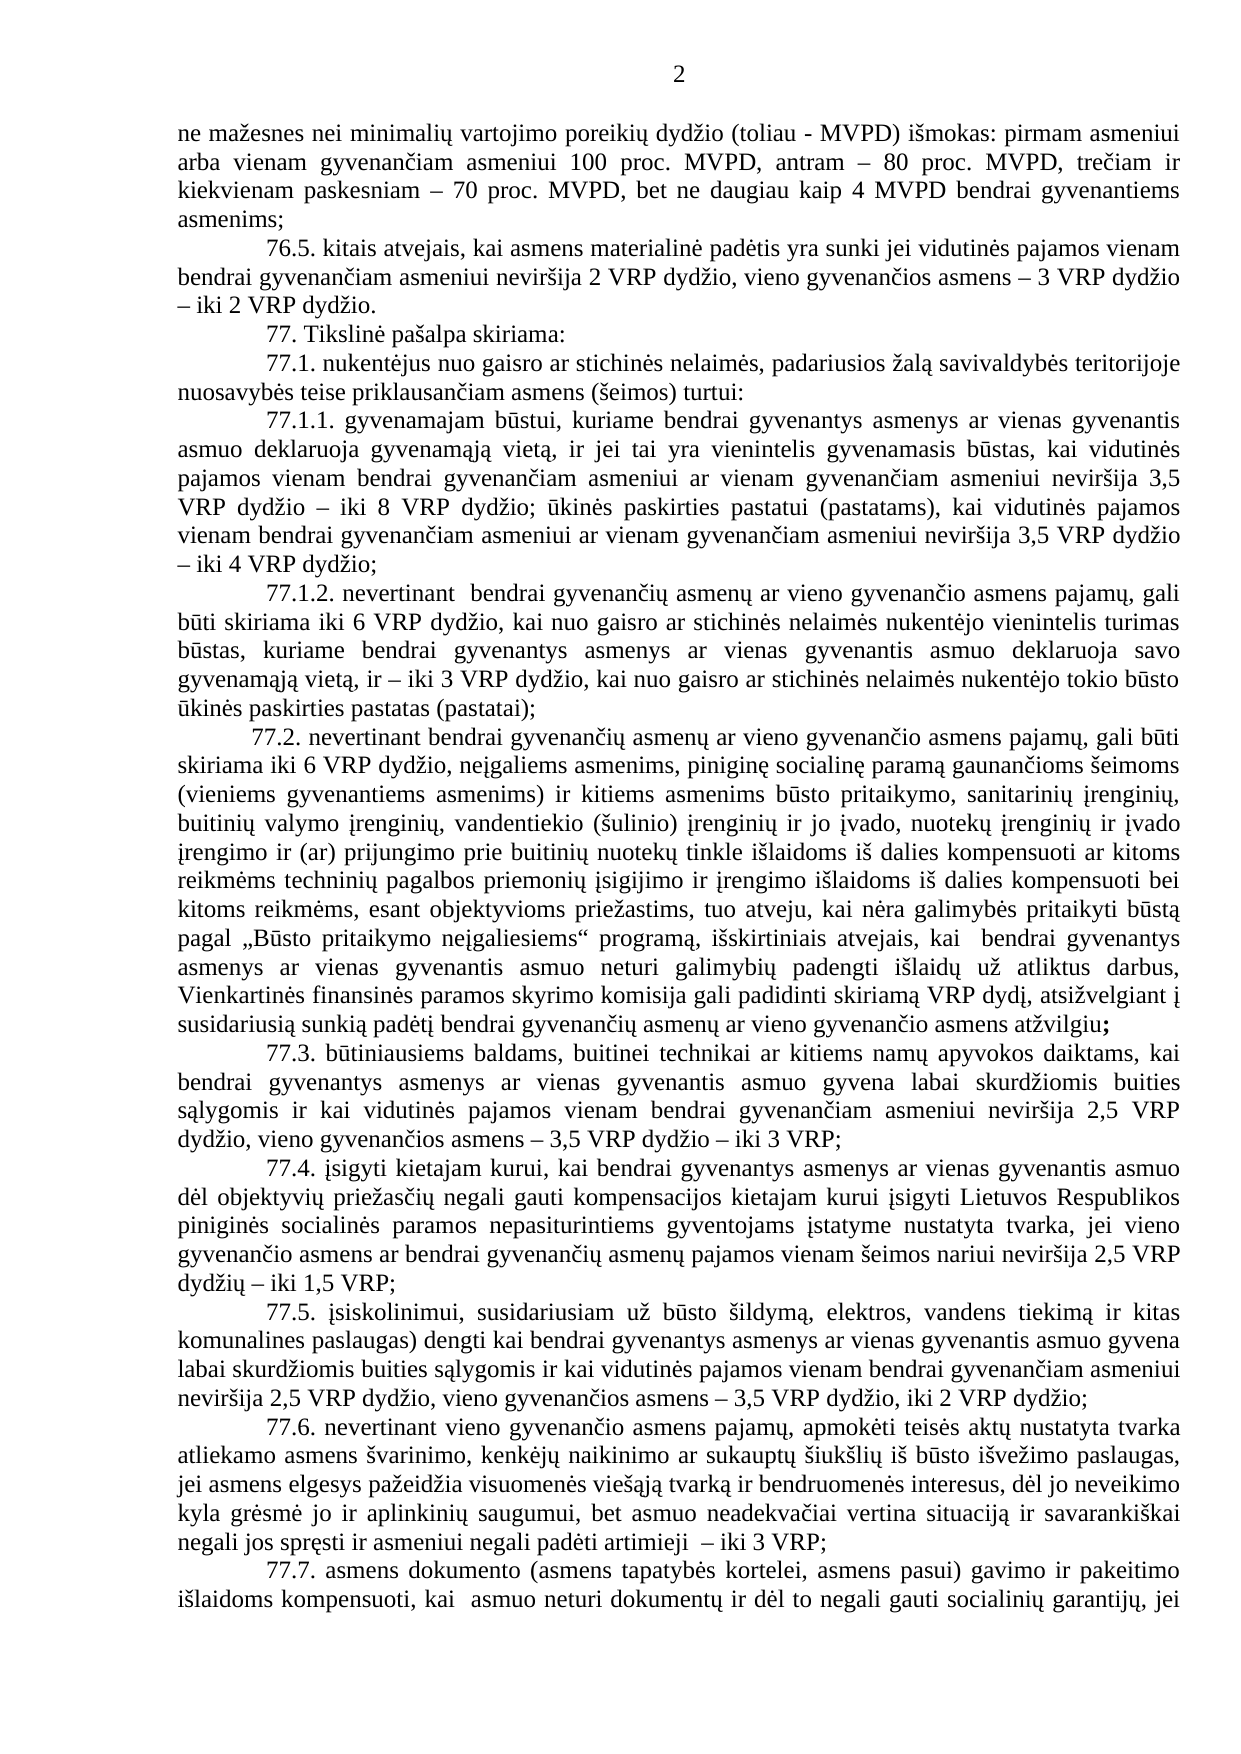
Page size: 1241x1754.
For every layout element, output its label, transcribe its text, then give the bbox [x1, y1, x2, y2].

text 77.1. nukentėjus nuo gaisro ar stichinės nelaimės, padariusios žalą savivaldybės teritorijoje nuosavybės teise priklausančiam asmens (šeimos) turtui: [177, 348, 1181, 406]
text 77. Tikslinė pašalpa skiriama: [177, 319, 1181, 348]
text 77.2. nevertinant bendrai gyvenančių asmenų ar vieno gyvenančio asmens pajamų, gali būti skiriama iki 6 VRP dydžio, neįgaliems asmenims, piniginę socialinę paramą gaunančioms šeimoms (vieniems gyvenantiems asmenims) ir kitiems asmenims būsto pritaikymo, sanitarinių įrenginių, buitinių valymo įrenginių, vandentiekio (šulinio) įrenginių ir jo įvado, nuotekų įrenginių ir įvado įrengimo ir (ar) prijungimo prie buitinių nuotekų tinkle išlaidoms iš dalies kompensuoti ar kitoms reikmėms techninių pagalbos priemonių įsigijimo ir įrengimo išlaidoms iš dalies kompensuoti bei kitoms reikmėms, esant objektyvioms priežastims, tuo atveju, kai nėra galimybės pritaikyti būstą pagal „Būsto pritaikymo neįgaliesiems“ programą, išskirtiniais atvejais, kai bendrai gyvenantys asmenys ar vienas gyvenantis asmuo neturi galimybių padengti išlaidų už atliktus darbus, Vienkartinės finansinės paramos skyrimo komisija gali padidinti skiriamą VRP dydį, atsižvelgiant į susidariusią sunkią padėtį bendrai gyvenančių asmenų ar vieno gyvenančio asmens atžvilgiu; [177, 722, 1181, 1038]
text 76.5. kitais atvejais, kai asmens materialinė padėtis yra sunki jei vidutinės pajamos vienam bendrai gyvenančiam asmeniui neviršija 2 VRP dydžio, vieno gyvenančios asmens – 3 VRP dydžio – iki 2 VRP dydžio. [177, 233, 1181, 319]
text 77.1.1. gyvenamajam būstui, kuriame bendrai gyvenantys asmenys ar vienas gyvenantis asmuo deklaruoja gyvenamąją vietą, ir jei tai yra vienintelis gyvenamasis būstas, kai vidutinės pajamos vienam bendrai gyvenančiam asmeniui ar vienam gyvenančiam asmeniui neviršija 3,5 VRP dydžio – iki 8 VRP dydžio; ūkinės paskirties pastatui (pastatams), kai vidutinės pajamos vienam bendrai gyvenančiam asmeniui ar vienam gyvenančiam asmeniui neviršija 3,5 VRP dydžio – iki 4 VRP dydžio; [177, 406, 1181, 578]
text ne mažesnes nei minimalių vartojimo poreikių dydžio (toliau - MVPD) išmokas: pirmam asmeniui arba vienam gyvenančiam asmeniui 100 proc. MVPD, antram – 80 proc. MVPD, trečiam ir kiekvienam paskesniam – 70 proc. MVPD, bet ne daugiau kaip 4 MVPD bendrai gyvenantiems asmenims; [177, 118, 1181, 233]
text 77.5. įsiskolinimui, susidariusiam už būsto šildymą, elektros, vandens tiekimą ir kitas komunalines paslaugas) dengti kai bendrai gyvenantys asmenys ar vienas gyvenantis asmuo gyvena labai skurdžiomis buities sąlygomis ir kai vidutinės pajamos vienam bendrai gyvenančiam asmeniui neviršija 2,5 VRP dydžio, vieno gyvenančios asmens – 3,5 VRP dydžio, iki 2 VRP dydžio; [177, 1297, 1181, 1412]
text 77.1.2. nevertinant bendrai gyvenančių asmenų ar vieno gyvenančio asmens pajamų, gali būti skiriama iki 6 VRP dydžio, kai nuo gaisro ar stichinės nelaimės nukentėjo vienintelis turimas būstas, kuriame bendrai gyvenantys asmenys ar vienas gyvenantis asmuo deklaruoja savo gyvenamąją vietą, ir – iki 3 VRP dydžio, kai nuo gaisro ar stichinės nelaimės nukentėjo tokio būsto ūkinės paskirties pastatas (pastatai); [177, 578, 1181, 722]
text 77.4. įsigyti kietajam kurui, kai bendrai gyvenantys asmenys ar vienas gyvenantis asmuo dėl objektyvių priežasčių negali gauti kompensacijos kietajam kurui įsigyti Lietuvos Respublikos piniginės socialinės paramos nepasiturintiems gyventojams įstatyme nustatyta tvarka, jei vieno gyvenančio asmens ar bendrai gyvenančių asmenų pajamos vienam šeimos nariui neviršija 2,5 VRP dydžių – iki 1,5 VRP; [177, 1153, 1181, 1297]
text 77.3. būtiniausiems baldams, buitinei technikai ar kitiems namų apyvokos daiktams, kai bendrai gyvenantys asmenys ar vienas gyvenantis asmuo gyvena labai skurdžiomis buities sąlygomis ir kai vidutinės pajamos vienam bendrai gyvenančiam asmeniui neviršija 2,5 VRP dydžio, vieno gyvenančios asmens – 3,5 VRP dydžio – iki 3 VRP; [177, 1038, 1181, 1153]
text 77.7. asmens dokumento (asmens tapatybės kortelei, asmens pasui) gavimo ir pakeitimo išlaidoms kompensuoti, kai asmuo neturi dokumentų ir dėl to negali gauti socialinių garantijų, jei [177, 1556, 1181, 1613]
text 77.6. nevertinant vieno gyvenančio asmens pajamų, apmokėti teisės aktų nustatyta tvarka atliekamo asmens švarinimo, kenkėjų naikinimo ar sukauptų šiukšlių iš būsto išvežimo paslaugas, jei asmens elgesys pažeidžia visuomenės viešąją tvarką ir bendruomenės interesus, dėl jo neveikimo kyla grėsmė jo ir aplinkinių saugumui, bet asmuo neadekvačiai vertina situaciją ir savarankiškai negali jos spręsti ir asmeniui negali padėti artimieji – iki 3 VRP; [177, 1412, 1181, 1556]
